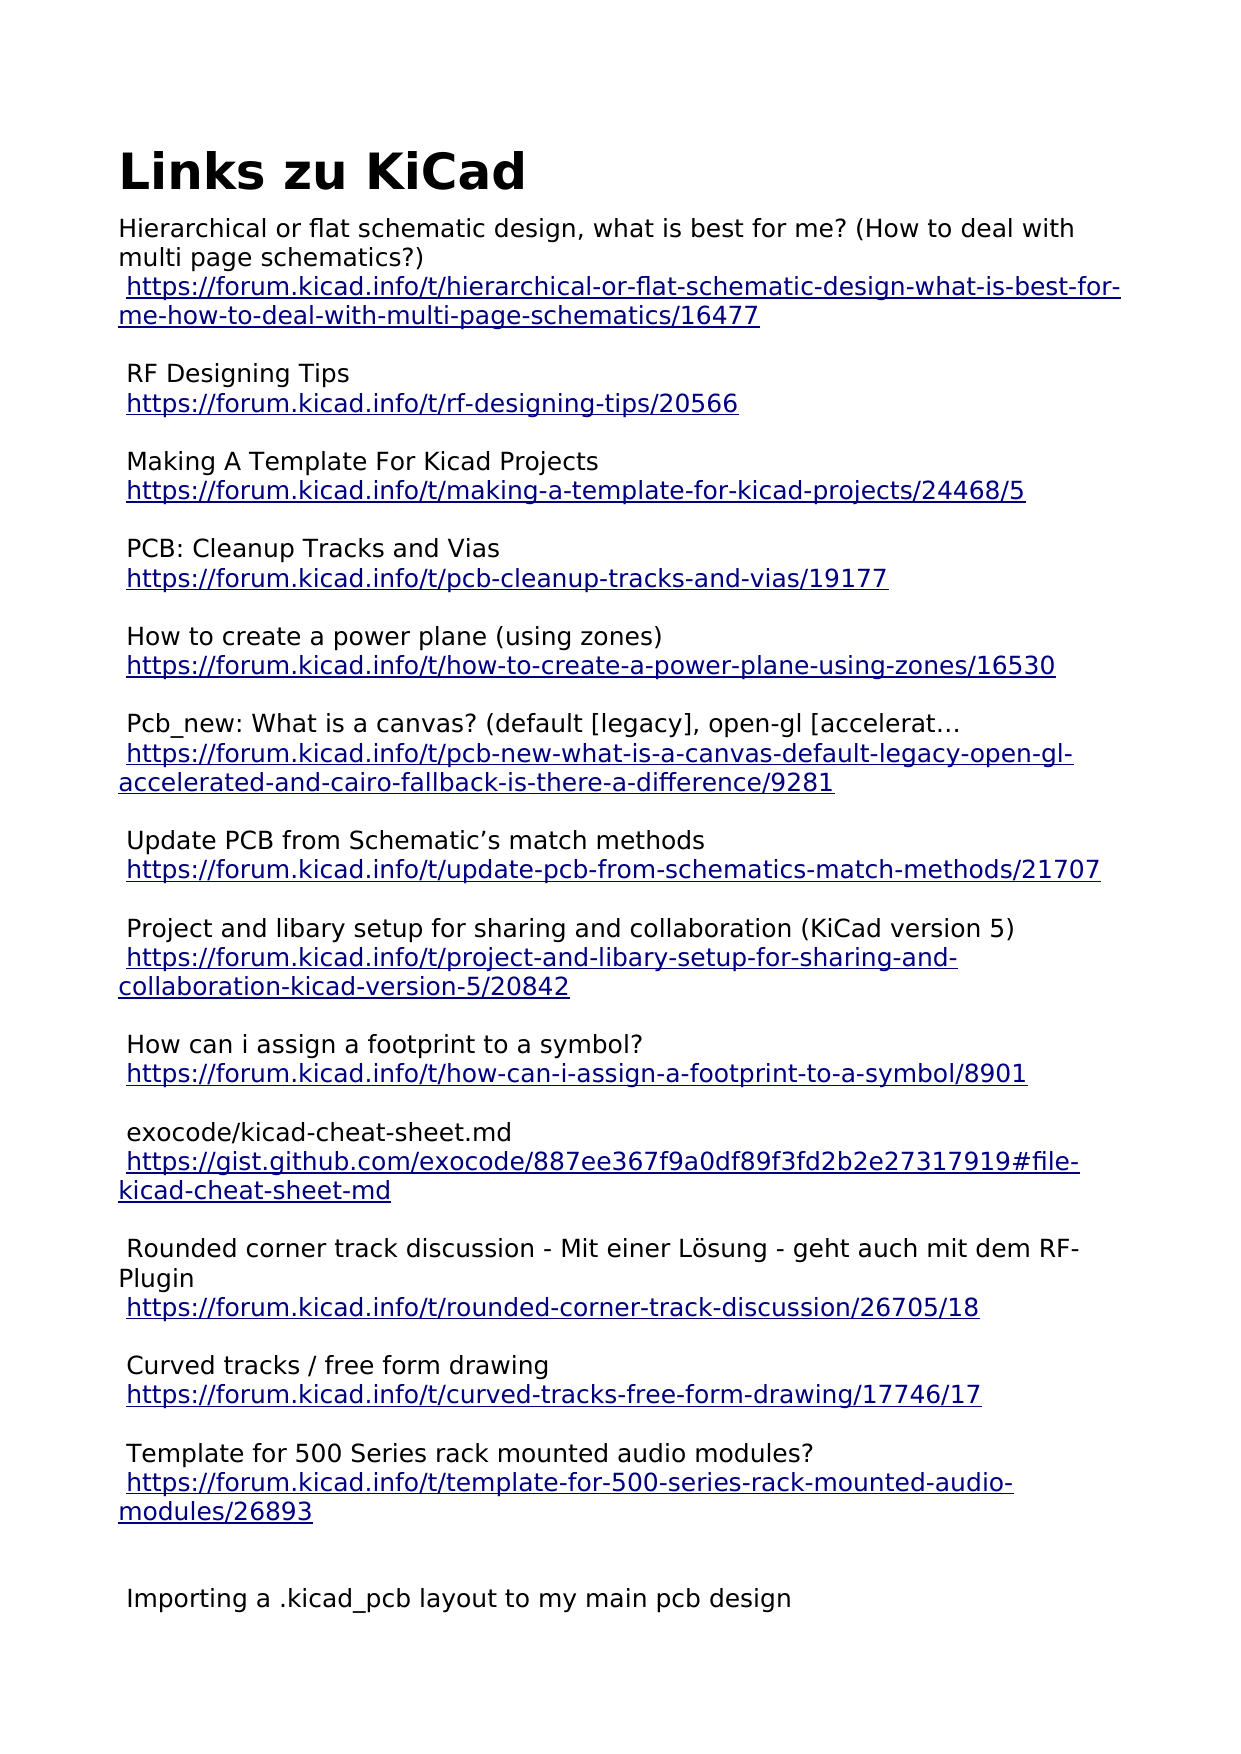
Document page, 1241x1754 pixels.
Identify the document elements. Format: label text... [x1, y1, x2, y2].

subtitle Links zu KiCad [118, 143, 1122, 201]
text Hierarchical or flat schematic design, what is best for me? (How to deal with multi page schematics?) https://forum.kicad.info/t/hierarchical-or-flat-schematic-design-what-is-best-for-me-how-to-deal-with-multi-page-schematics/16477 RF Designing Tips https://forum.kicad.info/t/rf-designing-tips/20566 Making A Template For Kicad Projects https://forum.kicad.info/t/making-a-template-for-kicad-projects/24468/5 PCB: Cleanup Tracks and Vias https://forum.kicad.info/t/pcb-cleanup-tracks-and-vias/19177 How to create a power plane (using zones) https://forum.kicad.info/t/how-to-create-a-power-plane-using-zones/16530 Pcb_new: What is a canvas? (default [legacy], open-gl [accelerat… https://forum.kicad.info/t/pcb-new-what-is-a-canvas-default-legacy-open-gl-accelerated-and-cairo-fallback-is-there-a-difference/9281 Update PCB from Schematic’s match methods https://forum.kicad.info/t/update-pcb-from-schematics-match-methods/21707 Project and libary setup for sharing and collaboration (KiCad version 5) https://forum.kicad.info/t/project-and-libary-setup-for-sharing-and-collaboration-kicad-version-5/20842 How can i assign a footprint to a symbol? https://forum.kicad.info/t/how-can-i-assign-a-footprint-to-a-symbol/8901 exocode/kicad-cheat-sheet.md https://gist.github.com/exocode/887ee367f9a0df89f3fd2b2e27317919#file-kicad-cheat-sheet-md Rounded corner track discussion - Mit einer Lösung - geht auch mit dem RF-Plugin https://forum.kicad.info/t/rounded-corner-track-discussion/26705/18 Curved tracks / free form drawing https://forum.kicad.info/t/curved-tracks-free-form-drawing/17746/17 Template for 500 Series rack mounted audio modules? https://forum.kicad.info/t/template-for-500-series-rack-mounted-audio-modules/26893 Importing a .kicad_pcb layout to my main pcb design [118, 214, 1122, 1614]
